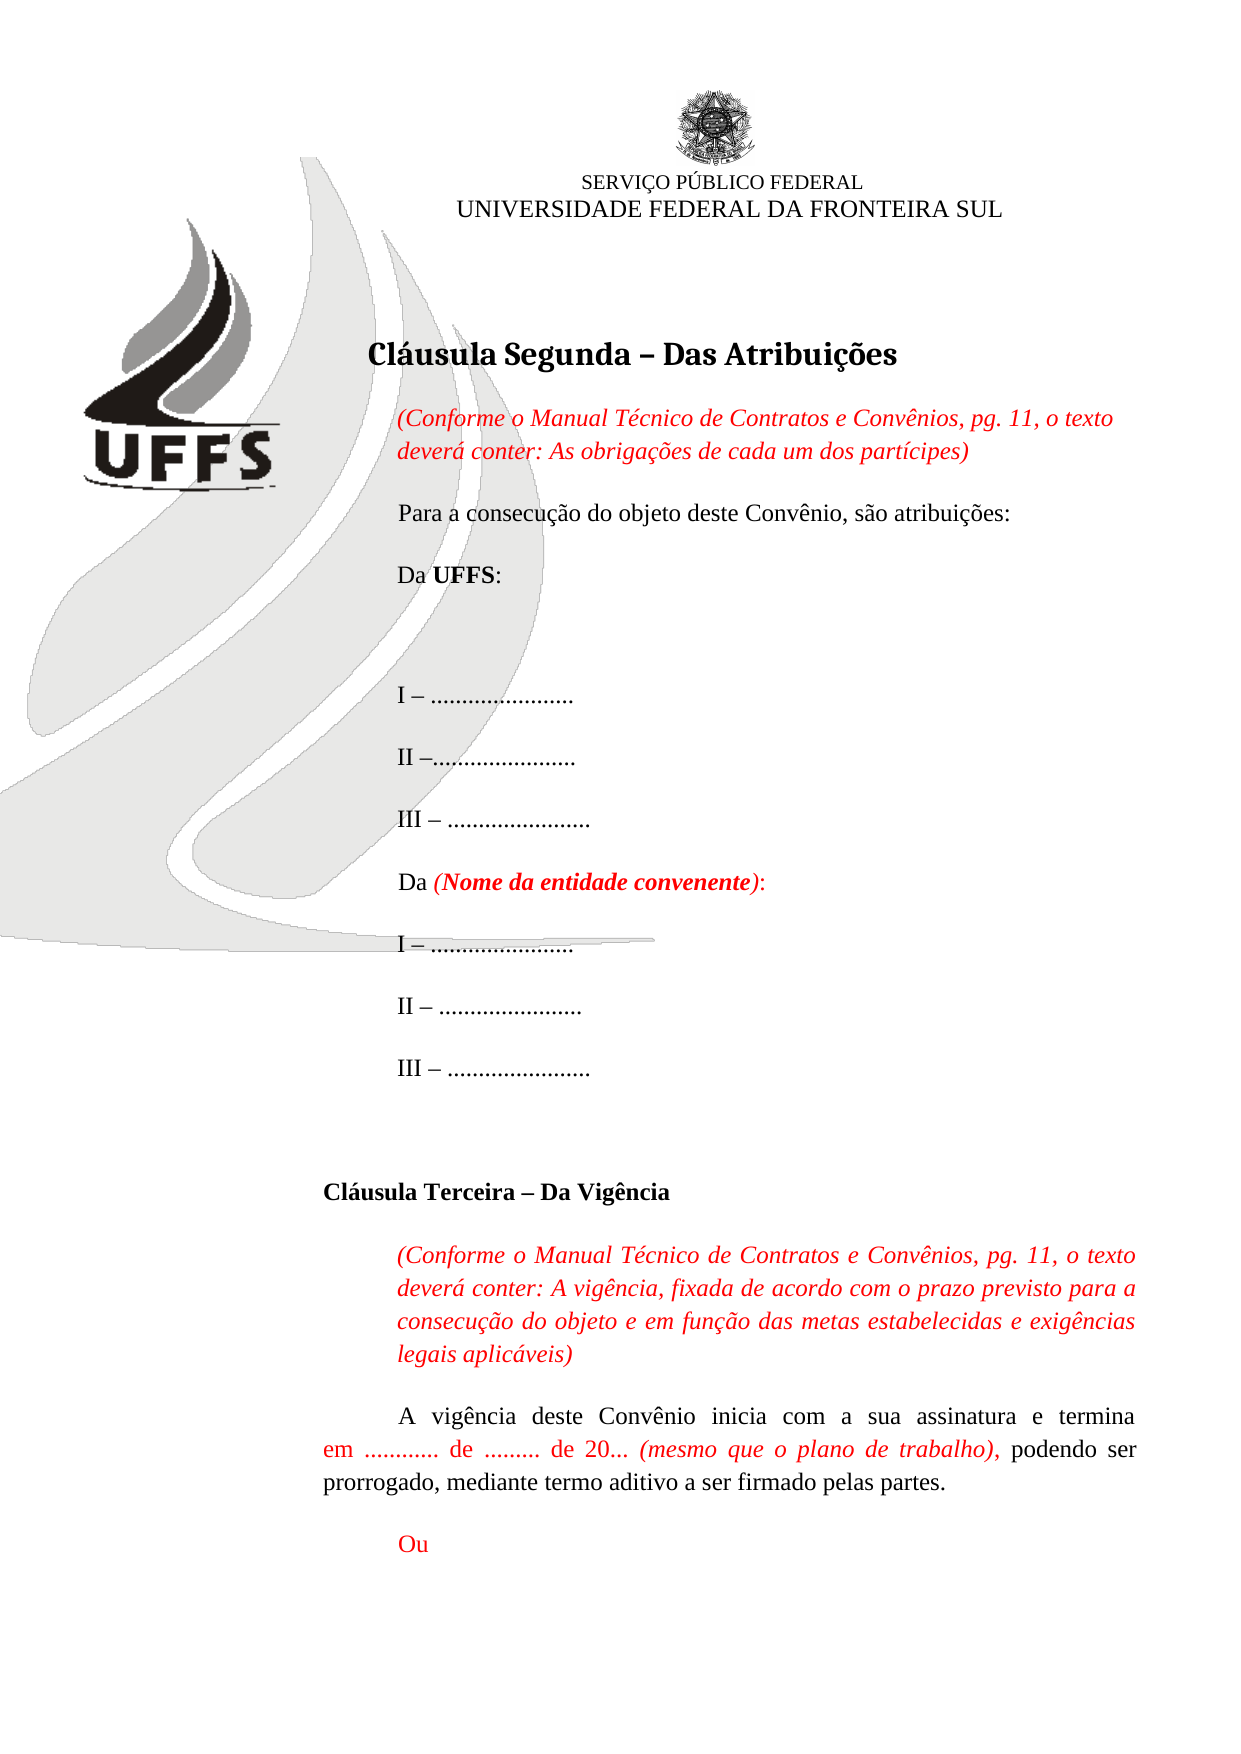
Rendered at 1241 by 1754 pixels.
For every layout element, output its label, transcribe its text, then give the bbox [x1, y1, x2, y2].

text (Conforme o Manual Técnico de Contratos e Convênios, pg. 11, o texto deverá conter: A vigência, fixada de acordo com o prazo previsto para a consecução do objeto e em função das metas estabelecidas e exigências legais aplicáveis) [397, 1240, 1137, 1367]
picture [0, 90, 1240, 1754]
text III – ....................... [323, 1053, 1137, 1082]
text II –....................... [323, 742, 1137, 771]
text Para a consecução do objeto deste Convênio, são atribuições: [323, 498, 1137, 527]
text Cláusula Terceira – Da Vigência [323, 1177, 1137, 1206]
text I – ....................... [323, 929, 1137, 957]
text Da (Nome da entidade convenente): [323, 867, 1137, 895]
text (Conforme o Manual Técnico de Contratos e Convênios, pg. 11, o texto deverá conter: As obrigações de cada um dos partícipes) [397, 403, 1137, 465]
text A vigência deste Convênio inicia com a sua assinatura e termina em ............ de ......... de 20... (mesmo que o plano de trabalho), podendo ser prorrogado, mediante termo aditivo a ser firmado pelas partes. [323, 1401, 1137, 1496]
text Da UFFS: [323, 560, 1137, 589]
text III – ....................... [323, 804, 1137, 833]
text I – ....................... [323, 680, 1137, 709]
text Ou [323, 1529, 1137, 1558]
text II – ....................... [323, 991, 1137, 1020]
subtitle Cláusula Segunda – Das Atribuições [323, 335, 1137, 374]
